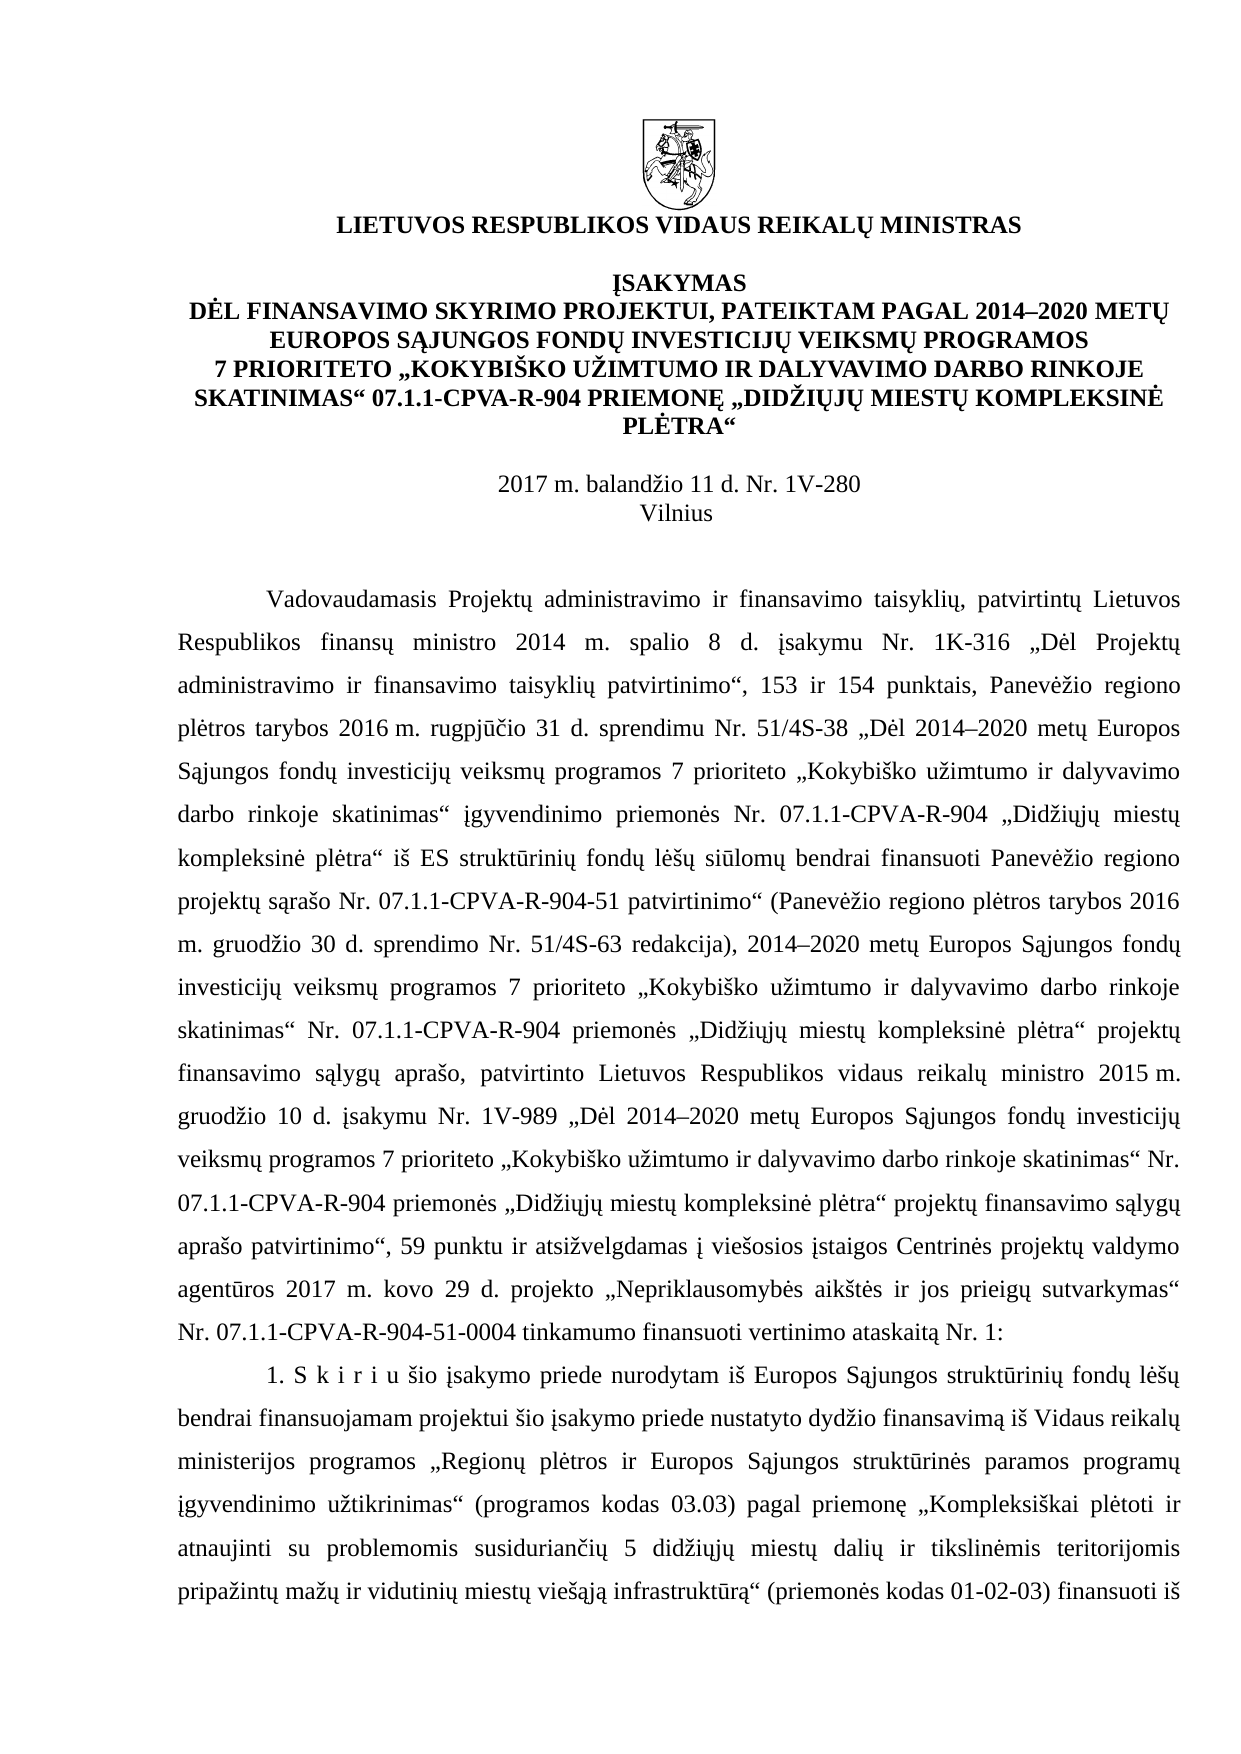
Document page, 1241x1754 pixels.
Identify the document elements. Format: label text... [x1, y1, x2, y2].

text 2017 m. balandžio 11 d. Nr. 1V-280 [177, 469, 1181, 498]
text ĮSAKYMAS [177, 268, 1181, 296]
text DĖL FINANSAVIMO SKYRIMO PROJEKTUI, PATEIKTAM PAGAL 2014–2020 METŲ EUROPOS SĄJUNGOS FONDŲ INVESTICIJŲ VEIKSMŲ PROGRAMOS 7 PRIORITETO „KOKYBIŠKO UŽIMTUMO IR DALYVAVIMO DARBO RINKOJE SKATINIMAS“ 07.1.1-CPVA-R-904 PRIEMONĘ „DIDŽIŲJŲ MIESTŲ KOMPLEKSINĖ PLĖTRA“ [177, 296, 1181, 440]
text 1. S k i r i u šio įsakymo priede nurodytam iš Europos Sąjungos struktūrinių fondų lėšų bendrai finansuojamam projektui šio įsakymo priede nustatyto dydžio finansavimą iš Vidaus reikalų ministerijos programos „Regionų plėtros ir Europos Sąjungos struktūrinės paramos programų įgyvendinimo užtikrinimas“ (programos kodas 03.03) pagal priemonę „Kompleksiškai plėtoti ir atnaujinti su problemomis susiduriančių 5 didžiųjų miestų dalių ir tikslinėmis teritorijomis pripažintų mažų ir vidutinių miestų viešąją infrastruktūrą“ (priemonės kodas 01-02-03) finansuoti iš [177, 1360, 1181, 1604]
text LIETUVOS RESPUBLIKOS VIDAUS REIKALŲ MINISTRAS [177, 210, 1181, 239]
text Vilnius [177, 498, 1181, 526]
text Vadovaudamasis Projektų administravimo ir finansavimo taisyklių, patvirtintų Lietuvos Respublikos finansų ministro 2014 m. spalio 8 d. įsakymu Nr. 1K-316 „Dėl Projektų administravimo ir finansavimo taisyklių patvirtinimo“, 153 ir 154 punktais, Panevėžio regiono plėtros tarybos 2016 m. rugpjūčio 31 d. sprendimu Nr. 51/4S-38 „Dėl 2014–2020 metų Europos Sąjungos fondų investicijų veiksmų programos 7 prioriteto „Kokybiško užimtumo ir dalyvavimo darbo rinkoje skatinimas“ įgyvendinimo priemonės Nr. 07.1.1-CPVA-R-904 „Didžiųjų miestų kompleksinė plėtra“ iš ES struktūrinių fondų lėšų siūlomų bendrai finansuoti Panevėžio regiono projektų sąrašo Nr. 07.1.1-CPVA-R-904-51 patvirtinimo“ (Panevėžio regiono plėtros tarybos 2016 m. gruodžio 30 d. sprendimo Nr. 51/4S-63 redakcija), 2014–2020 metų Europos Sąjungos fondų investicijų veiksmų programos 7 prioriteto „Kokybiško užimtumo ir dalyvavimo darbo rinkoje skatinimas“ Nr. 07.1.1-CPVA-R-904 priemonės „Didžiųjų miestų kompleksinė plėtra“ projektų finansavimo sąlygų aprašo, patvirtinto Lietuvos Respublikos vidaus reikalų ministro 2015 m. gruodžio 10 d. įsakymu Nr. 1V-989 „Dėl 2014–2020 metų Europos Sąjungos fondų investicijų veiksmų programos 7 prioriteto „Kokybiško užimtumo ir dalyvavimo darbo rinkoje skatinimas“ Nr. 07.1.1-CPVA-R-904 priemonės „Didžiųjų miestų kompleksinė plėtra“ projektų finansavimo sąlygų aprašo patvirtinimo“, 59 punktu ir atsižvelgdamas į viešosios įstaigos Centrinės projektų valdymo agentūros 2017 m. kovo 29 d. projekto „Nepriklausomybės aikštės ir jos prieigų sutvarkymas“ Nr. 07.1.1-CPVA-R-904-51-0004 tinkamumo finansuoti vertinimo ataskaitą Nr. 1: [177, 584, 1181, 1346]
